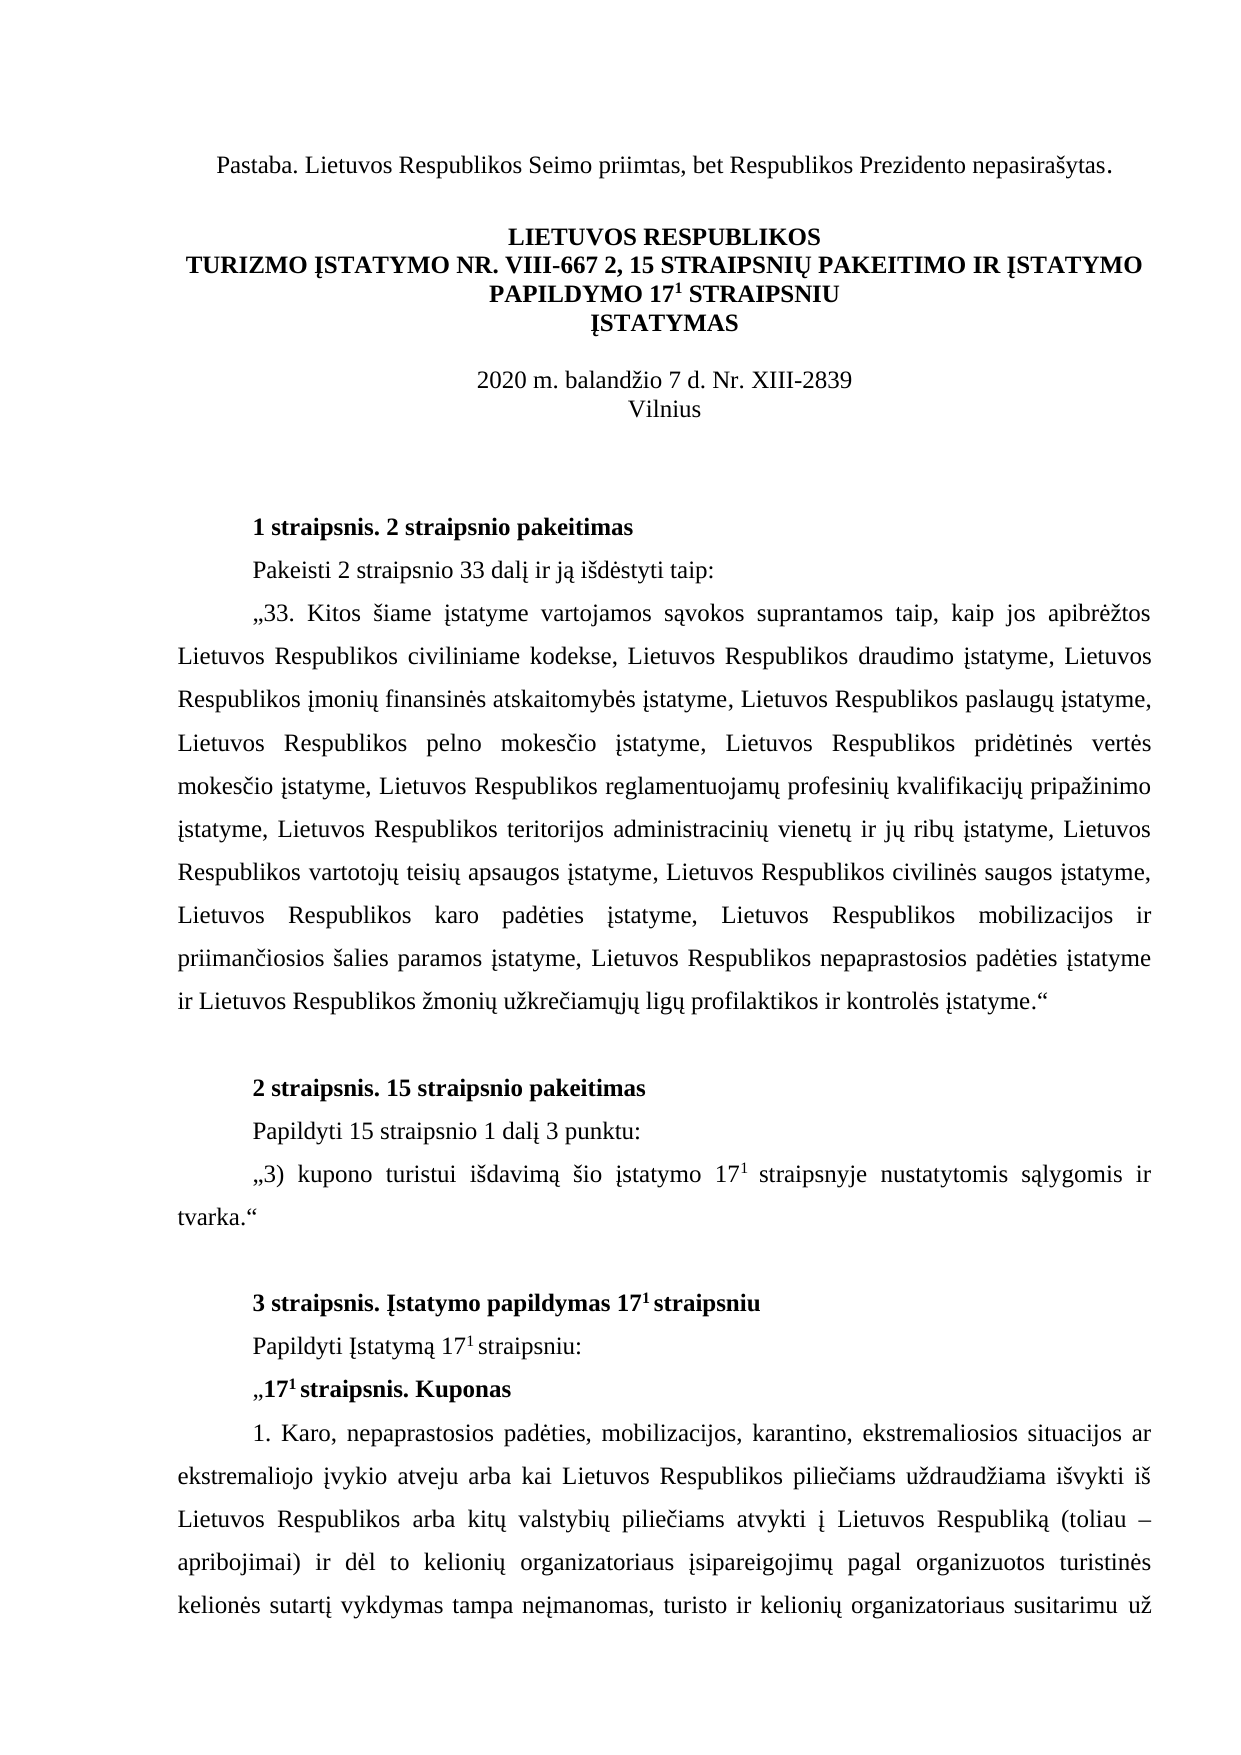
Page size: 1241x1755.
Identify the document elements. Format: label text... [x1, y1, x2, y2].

text Vilnius [177, 394, 1152, 423]
text „3) kupono turistui išdavimą šio įstatymo 171 straipsnyje nustatytomis sąlygomis ir tvarka.“ [177, 1159, 1152, 1231]
text Pakeisti 2 straipsnio 33 dalį ir ją išdėstyti taip: [177, 555, 1152, 584]
text 1 straipsnis. 2 straipsnio pakeitimas [177, 512, 1152, 541]
text 2 straipsnis. 15 straipsnio pakeitimas [177, 1073, 1152, 1101]
text 2020 m. balandžio 7 d. Nr. XIII-2839 [177, 365, 1152, 394]
text ĮSTATYMAS [177, 308, 1152, 337]
text TURIZMO ĮSTATYMO NR. VIII-667 2, 15 STRAIPSNIŲ PAKEITIMO IR ĮSTATYMO PAPILDYMO 171 STRAIPSNIU [177, 250, 1152, 308]
text Papildyti 15 straipsnio 1 dalį 3 punktu: [177, 1116, 1152, 1144]
text „33. Kitos šiame įstatyme vartojamos sąvokos suprantamos taip, kaip jos apibrėžtos Lietuvos Respublikos civiliniame kodekse, Lietuvos Respublikos draudimo įstatyme, Lietuvos Respublikos įmonių finansinės atskaitomybės įstatyme, Lietuvos Respublikos paslaugų įstatyme, Lietuvos Respublikos pelno mokesčio įstatyme, Lietuvos Respublikos pridėtinės vertės mokesčio įstatyme, Lietuvos Respublikos reglamentuojamų profesinių kvalifikacijų pripažinimo įstatyme, Lietuvos Respublikos teritorijos administracinių vienetų ir jų ribų įstatyme, Lietuvos Respublikos vartotojų teisių apsaugos įstatyme, Lietuvos Respublikos civilinės saugos įstatyme, Lietuvos Respublikos karo padėties įstatyme, Lietuvos Respublikos mobilizacijos ir priimančiosios šalies paramos įstatyme, Lietuvos Respublikos nepaprastosios padėties įstatyme ir Lietuvos Respublikos žmonių užkrečiamųjų ligų profilaktikos ir kontrolės įstatyme.“ [177, 598, 1152, 1015]
text 3 straipsnis. Įstatymo papildymas 171 straipsniu [177, 1288, 1152, 1317]
text 1. Karo, nepaprastosios padėties, mobilizacijos, karantino, ekstremaliosios situacijos ar ekstremaliojo įvykio atveju arba kai Lietuvos Respublikos piliečiams uždraudžiama išvykti iš Lietuvos Respublikos arba kitų valstybių piliečiams atvykti į Lietuvos Respubliką (toliau – apribojimai) ir dėl to kelionių organizatoriaus įsipareigojimų pagal organizuotos turistinės kelionės sutartį vykdymas tampa neįmanomas, turisto ir kelionių organizatoriaus susitarimu už [177, 1418, 1152, 1619]
text Papildyti Įstatymą 171 straipsniu: [177, 1331, 1152, 1360]
text LIETUVOS RESPUBLIKOS [177, 222, 1152, 250]
text Pastaba. Lietuvos Respublikos Seimo priimtas, bet Respublikos Prezidento nepasirašytas. [177, 147, 1152, 181]
text „171 straipsnis. Kuponas [177, 1374, 1152, 1403]
